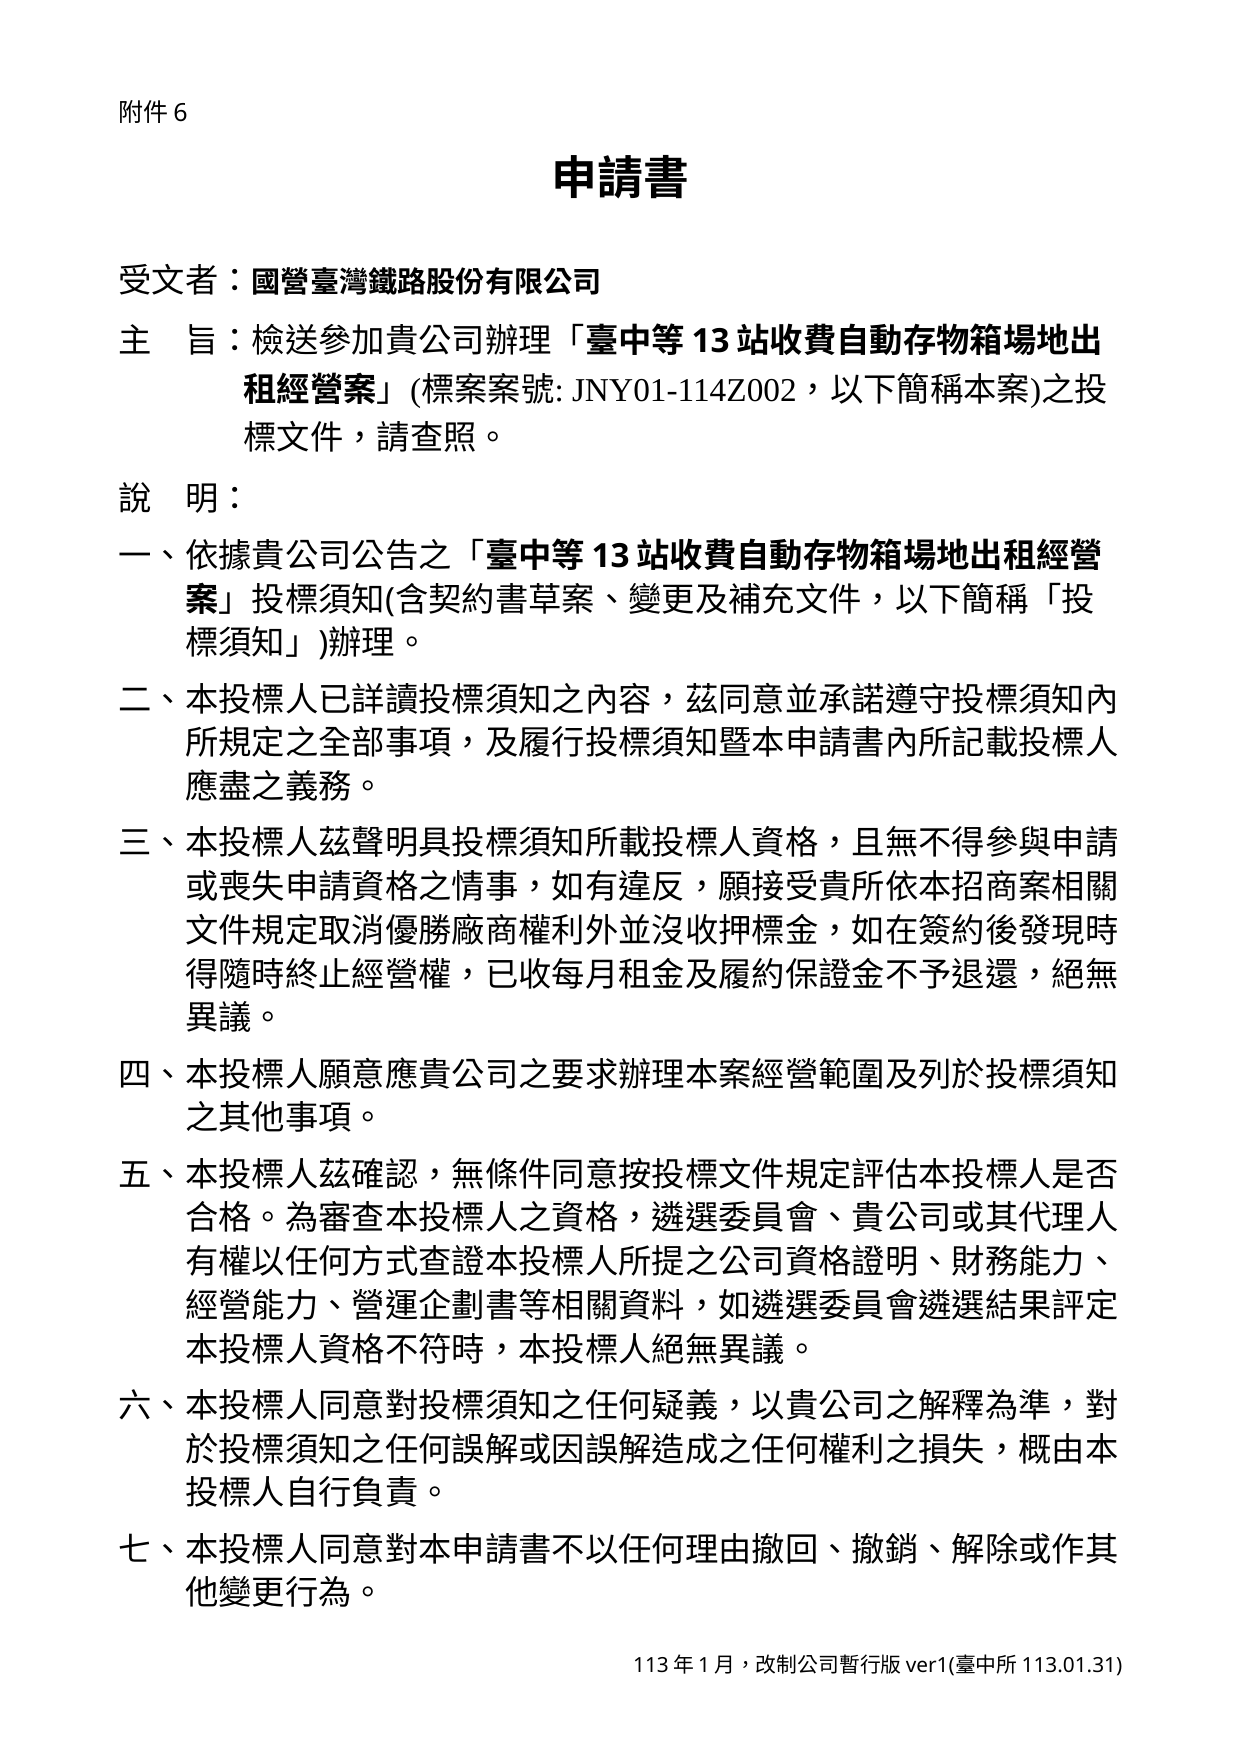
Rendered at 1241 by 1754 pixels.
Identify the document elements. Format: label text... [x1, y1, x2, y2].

text 六、本投標人同意對投標須知之任何疑義，以貴公司之解釋為準，對於投標須知之任何誤解或因誤解造成之任何權利之損失，概由本投標人自行負責。 [118, 1382, 1122, 1513]
text 說 明： [118, 471, 1122, 520]
text 七、本投標人同意對本申請書不以任何理由撤回、撤銷、解除或作其他變更行為。 [118, 1526, 1122, 1613]
text 附件6 [118, 93, 1122, 129]
text 二、本投標人已詳讀投標須知之內容，茲同意並承諾遵守投標須知內所規定之全部事項，及履行投標須知暨本申請書內所記載投標人應盡之義務。 [118, 676, 1122, 807]
text 五、本投標人茲確認，無條件同意按投標文件規定評估本投標人是否合格。為審查本投標人之資格，遴選委員會、貴公司或其代理人有權以任何方式查證本投標人所提之公司資格證明、財務能力、經營能力、營運企劃書等相關資料，如遴選委員會遴選結果評定本投標人資格不符時，本投標人絕無異議。 [118, 1151, 1122, 1370]
text 四、本投標人願意應貴公司之要求辦理本案經營範圍及列於投標須知之其他事項。 [118, 1051, 1122, 1138]
text 受文者：國營臺灣鐵路股份有限公司 [118, 253, 1122, 302]
text 三、本投標人茲聲明具投標須知所載投標人資格，且無不得參與申請或喪失申請資格之情事，如有違反，願接受貴所依本招商案相關文件規定取消優勝廠商權利外並沒收押標金，如在簽約後發現時得隨時終止經營權，已收每月租金及履約保證金不予退還，絕無異議。 [118, 820, 1122, 1038]
text 申請書 [118, 141, 1122, 208]
text 主 旨：檢送參加貴公司辦理「臺中等13站收費自動存物箱場地出租經營案」(標案案號: JNY01-114Z002，以下簡稱本案)之投標文件，請查照。 [118, 314, 1122, 459]
text 一、依據貴公司公告之「臺中等13站收費自動存物箱場地出租經營案」投標須知(含契約書草案、變更及補充文件，以下簡稱「投標須知」)辦理。 [118, 532, 1122, 663]
